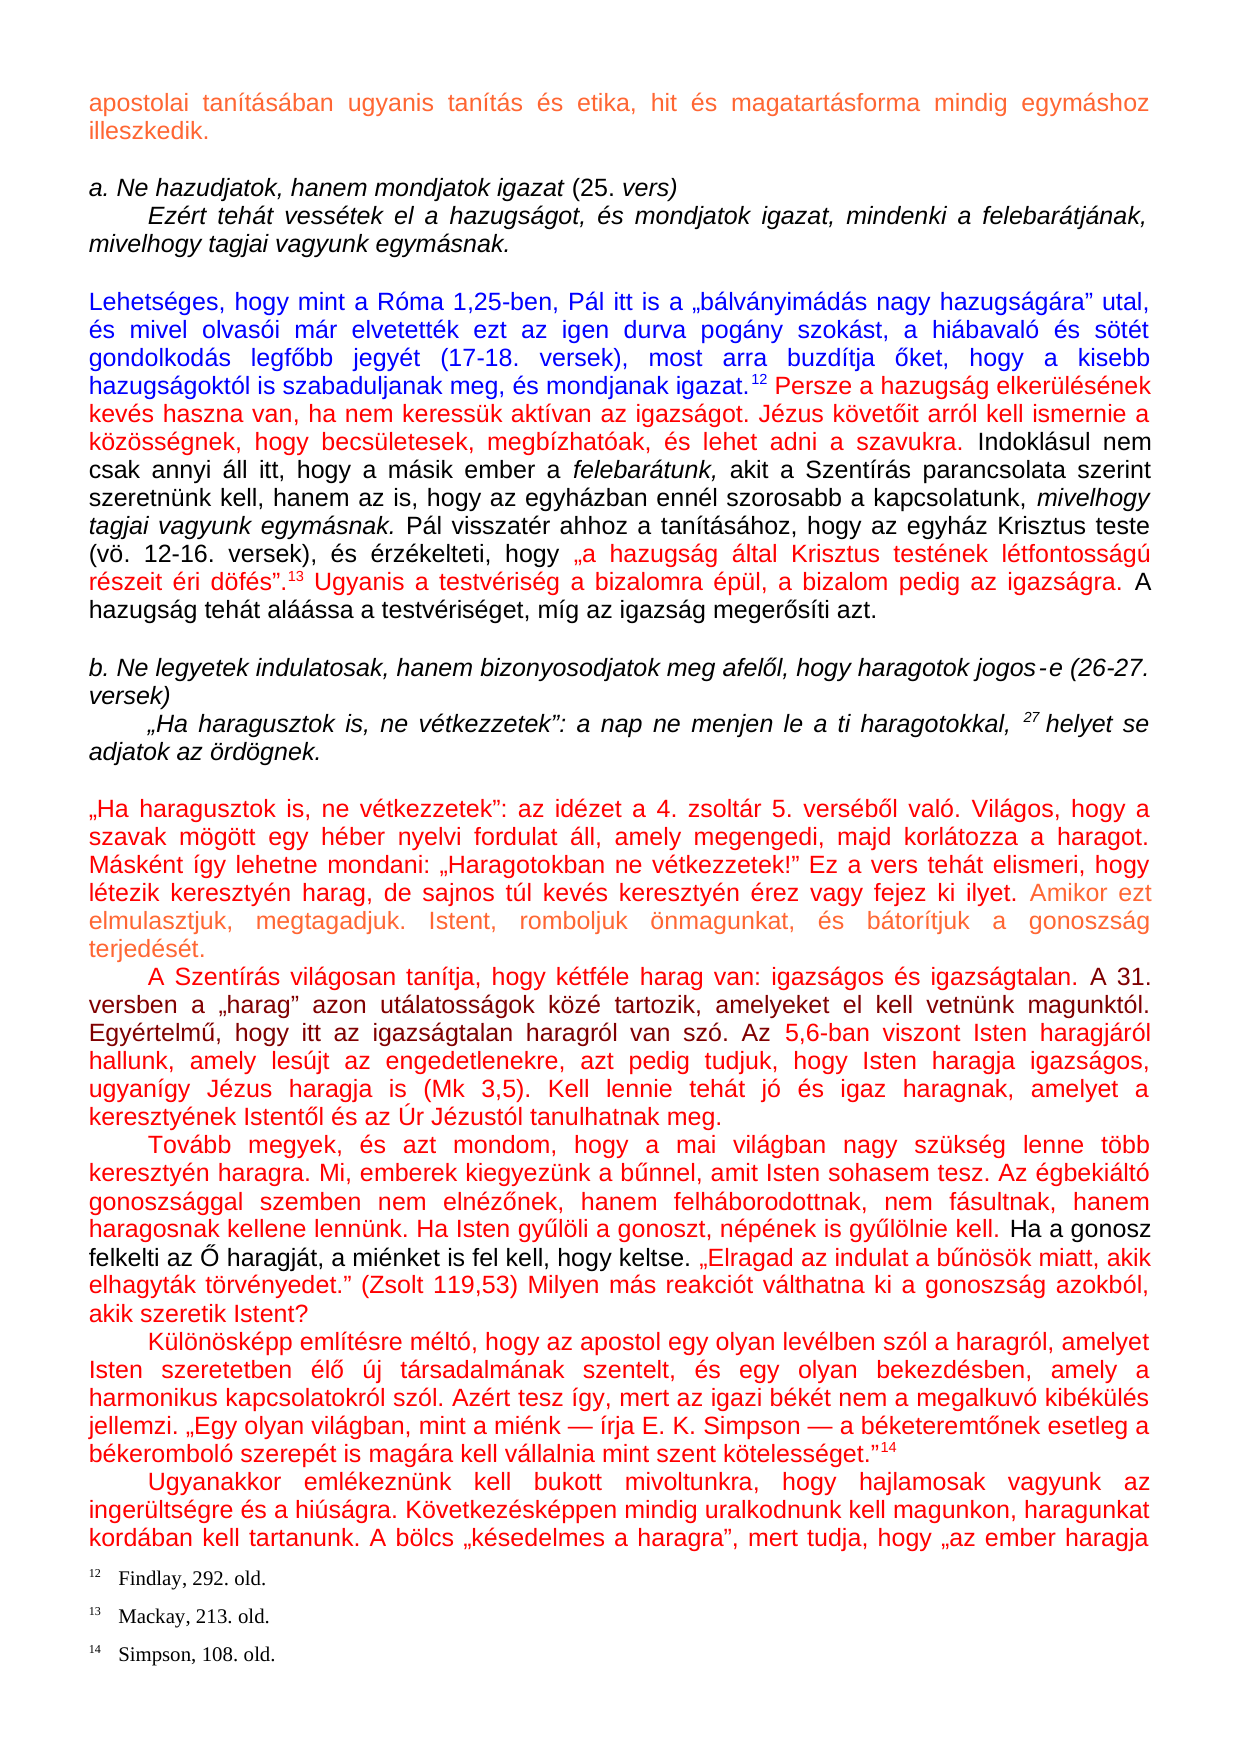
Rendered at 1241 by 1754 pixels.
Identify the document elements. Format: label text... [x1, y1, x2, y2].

text a. Ne hazudjatok, hanem mondjatok igazat (25. vers) [88, 174, 1152, 202]
text Simpson, 108. old. [88, 1642, 1152, 1665]
text Findlay, 292. old. [88, 1567, 1152, 1590]
text Tovább megyek, és azt mondom, hogy a mai világban nagy szükség lenne több keresztyén haragra. Mi, emberek kiegyezünk a bűnnel, amit Isten sohasem tesz. Az égbekiáltó gonoszsággal szemben nem elnézőnek, hanem felháborodottnak, nem fásultnak, hanem haragosnak kellene lennünk. Ha Isten gyűlöli a gonoszt, népének is gyűlölnie kell. Ha a gonosz felkelti az Ő haragját, a miénket is fel kell, hogy keltse. „Elragad az indulat a bűnösök miatt, akik elhagyták törvényedet.” (Zsolt 119,53) Milyen más reakciót válthatna ki a gonoszság azokból, akik szeretik Istent? [88, 1131, 1152, 1327]
text Ugyanakkor emlékeznünk kell bukott mivoltunkra, hogy hajlamosak vagyunk az ingerültségre és a hiúságra. Következésképpen mindig uralkodnunk kell magunkon, haragunkat kordában kell tartanunk. A bölcs „késedelmes a haragra”, mert tudja, hogy „az ember haragja [88, 1467, 1152, 1551]
text A Szentírás világosan tanítja, hogy kétféle harag van: igazságos és igazságtalan. A 31. versben a „harag” azon utálatosságok közé tartozik, amelyeket el kell vetnünk magunktól. Egyértelmű, hogy itt az igazságtalan haragról van szó. Az 5,6-ban viszont Isten haragjáról hallunk, amely lesújt az engedetlenekre, azt pedig tudjuk, hogy Isten haragja igazságos, ugyanígy Jézus haragja is (Mk 3,5). Kell lennie tehát jó és igaz haragnak, amelyet a keresztyének Istentől és az Úr Jézustól tanulhatnak meg. [88, 963, 1152, 1131]
text Lehetséges, hogy mint a Róma 1,25-ben, Pál itt is a „bálványimádás nagy hazugságára” utal, és mivel olvasói már elvetették ezt az igen durva pogány szokást, a hiábavaló és sötét gondolkodás legfőbb jegyét (17-18. versek), most arra buzdítja őket, hogy a kisebb hazugságoktól is szabaduljanak meg, és mondjanak igazat. Persze a hazugság elkerülésének kevés haszna van, ha nem keressük aktívan az igazságot. Jézus követőit arról kell ismernie a közösségnek, hogy becsületesek, megbízhatóak, és lehet adni a szavukra. Indoklásul nem csak annyi áll itt, hogy a másik ember a felebarátunk, akit a Szentírás parancsolata szerint szeretnünk kell, hanem az is, hogy az egyházban ennél szorosabb a kapcsolatunk, mivelhogy tagjai vagyunk egymásnak. Pál visszatér ahhoz a tanításához, hogy az egyház Krisztus teste (vö. 12-16. versek), és érzékelteti, hogy „a hazugság által Krisztus testének létfontosságú részeit éri döfés”. Ugyanis a testvériség a bizalomra épül, a bizalom pedig az igazságra. A hazugság tehát aláássa a testvériséget, míg az igazság megerősíti azt. [88, 288, 1152, 624]
text „Ha haragusztok is, ne vétkezzetek”: az idézet a 4. zsoltár 5. verséből való. Világos, hogy a szavak mögött egy héber nyelvi fordulat áll, amely megengedi, majd korlátozza a haragot. Másként így lehetne mondani: „Haragotokban ne vétkezzetek!” Ez a vers tehát elismeri, hogy létezik keresztyén harag, de sajnos túl kevés keresztyén érez vagy fejez ki ilyet. Amikor ezt elmulasztjuk, megtagadjuk. Istent, romboljuk önmagunkat, és bátorítjuk a gonoszság terjedését. [88, 795, 1152, 963]
text Ezért tehát vessétek el a hazugságot, és mondjatok igazat, mindenki a felebarátjának, mivelhogy tagjai vagyunk egymásnak. [88, 202, 1152, 258]
text b. Ne legyetek indulatosak, hanem bizonyosodjatok meg afelől, hogy haragotok jogos‑e (26-27. versek) [88, 653, 1152, 709]
text apostolai tanításában ugyanis tanítás és etika, hit és magatartásforma mindig egymáshoz illeszkedik. [88, 88, 1152, 144]
text Különösképp említésre méltó, hogy az apostol egy olyan levélben szól a haragról, amelyet Isten szeretetben élő új társadalmának szentelt, és egy olyan bekezdésben, amely a harmonikus kapcsolatokról szól. Azért tesz így, mert az igazi békét nem a megalkuvó kibékülés jellemzi. „Egy olyan világban, mint a miénk — írja E. K. Simpson — a béketeremtőnek esetleg a békeromboló szerepét is magára kell vállalnia mint szent kötelességet.” [88, 1327, 1152, 1467]
text Mackay, 213. old. [88, 1604, 1152, 1628]
text „Ha haragusztok is, ne vétkezzetek”: a nap ne menjen le a ti haragotokkal, 27 helyet se adjatok az ördögnek. [88, 709, 1152, 765]
